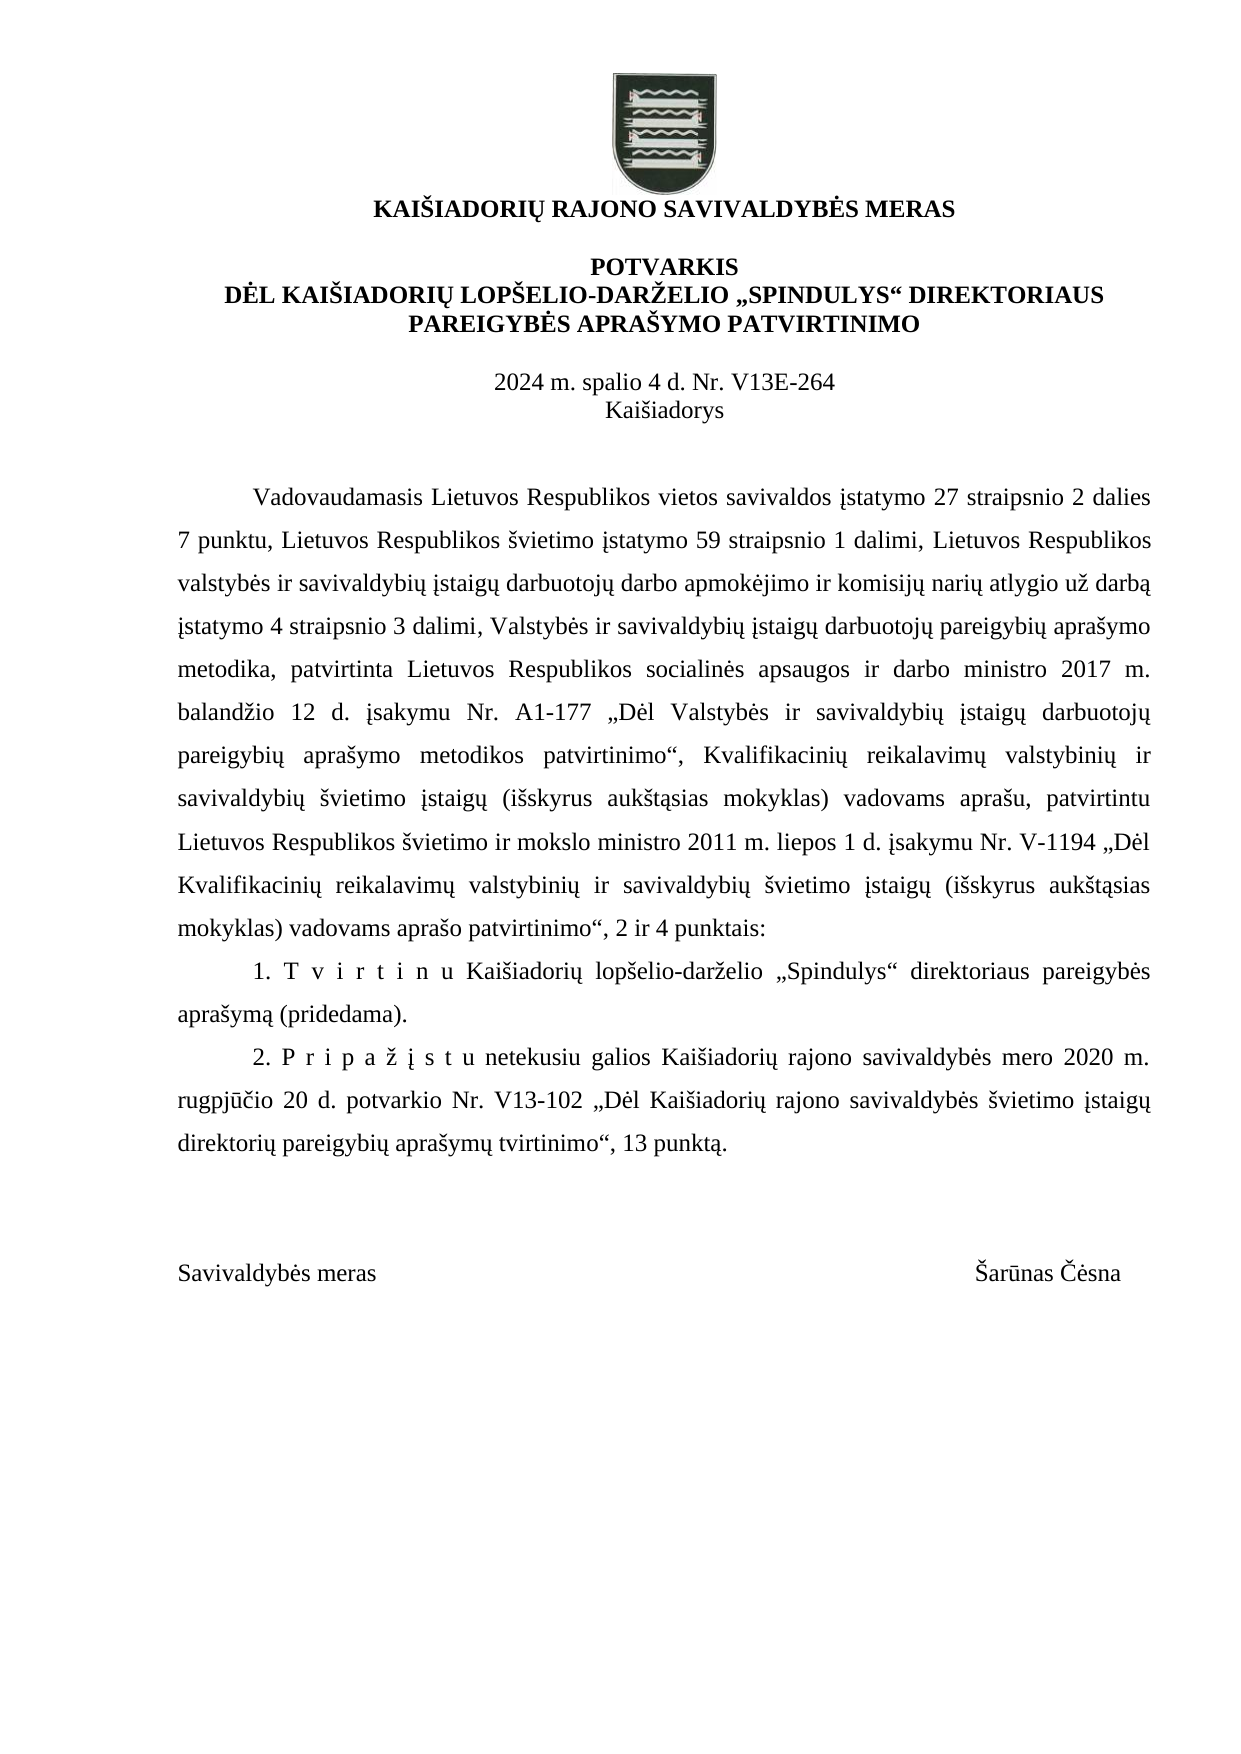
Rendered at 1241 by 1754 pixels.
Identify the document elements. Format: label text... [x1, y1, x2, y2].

text DĖL KAIŠIADORIŲ LOPŠELIO-DARŽELIO „SPINDULYS“ DIREKTORIAUS PAREIGYBĖS APRAŠYMO PATVIRTINIMO [177, 280, 1152, 338]
text 2024 m. spalio 4 d. Nr. V13E-264 [177, 367, 1152, 395]
text Vadovaudamasis Lietuvos Respublikos vietos savivaldos įstatymo 27 straipsnio 2 dalies 7 punktu, Lietuvos Respublikos švietimo įstatymo 59 straipsnio 1 dalimi, Lietuvos Respublikos valstybės ir savivaldybių įstaigų darbuotojų darbo apmokėjimo ir komisijų narių atlygio už darbą įstatymo 4 straipsnio 3 dalimi, Valstybės ir savivaldybių įstaigų darbuotojų pareigybių aprašymo metodika, patvirtinta Lietuvos Respublikos socialinės apsaugos ir darbo ministro 2017 m. balandžio 12 d. įsakymu Nr. A1-177 „Dėl Valstybės ir savivaldybių įstaigų darbuotojų pareigybių aprašymo metodikos patvirtinimo“, Kvalifikacinių reikalavimų valstybinių ir savivaldybių švietimo įstaigų (išskyrus aukštąsias mokyklas) vadovams aprašu, patvirtintu Lietuvos Respublikos švietimo ir mokslo ministro 2011 m. liepos 1 d. įsakymu Nr. V-1194 „Dėl Kvalifikacinių reikalavimų valstybinių ir savivaldybių švietimo įstaigų (išskyrus aukštąsias mokyklas) vadovams aprašo patvirtinimo“, 2 ir 4 punktais: [177, 482, 1152, 942]
text 1. T v i r t i n u Kaišiadorių lopšelio-darželio „Spindulys“ direktoriaus pareigybės aprašymą (pridedama). [177, 956, 1152, 1028]
text POTVARKIS [177, 252, 1152, 280]
text KAIŠIADORIŲ RAJONO SAVIVALDYBĖS MERAS [177, 194, 1152, 223]
text Savivaldybės meras Šarūnas Čėsna [177, 1258, 1152, 1287]
text Kaišiadorys [177, 395, 1152, 424]
text 2. P r i p a ž į s t u netekusiu galios Kaišiadorių rajono savivaldybės mero 2020 m. rugpjūčio 20 d. potvarkio Nr. V13-102 „Dėl Kaišiadorių rajono savivaldybės švietimo įstaigų direktorių pareigybių aprašymų tvirtinimo“, 13 punktą. [177, 1042, 1152, 1157]
